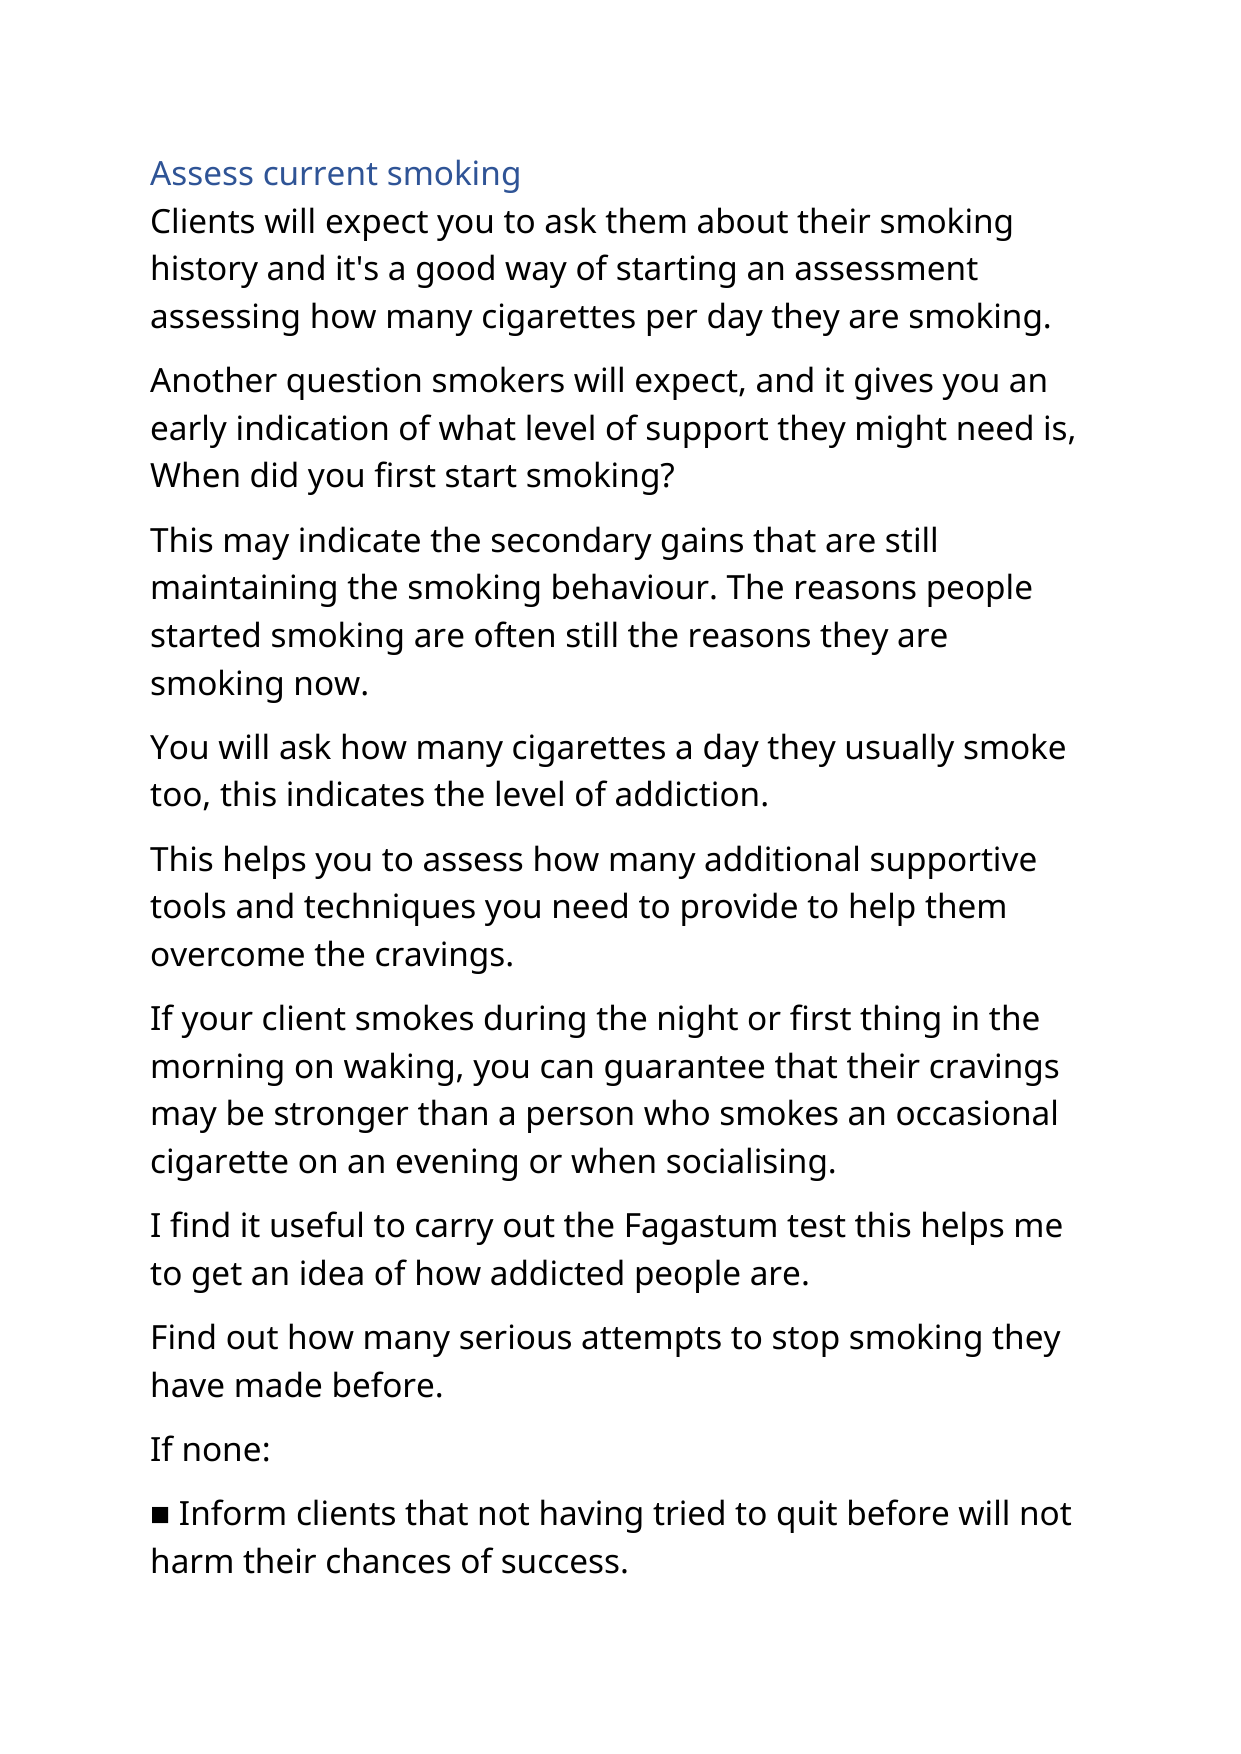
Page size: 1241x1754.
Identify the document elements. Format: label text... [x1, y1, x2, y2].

subtitle Assess current smoking [150, 150, 1090, 195]
text Clients will expect you to ask them about their smoking history and it's a good way of starting an assessment assessing how many cigarettes per day they are smoking. [150, 198, 1090, 338]
text You will ask how many cigarettes a day they usually smoke too, this indicates the level of addiction. [150, 724, 1090, 817]
text This may indicate the secondary gains that are still maintaining the smoking behaviour. The reasons people started smoking are often still the reasons they are smoking now. [150, 517, 1090, 705]
text Another question smokers will expect, and it gives you an early indication of what level of support they might need is, When did you first start smoking? [150, 357, 1090, 498]
text If none: [150, 1426, 1090, 1471]
text If your client smokes during the night or first thing in the morning on waking, you can guarantee that their cravings may be stronger than a person who smokes an occasional cigarette on an evening or when socialising. [150, 995, 1090, 1183]
text I find it useful to carry out the Fagastum test this helps me to get an idea of how addicted people are. [150, 1202, 1090, 1295]
text Find out how many serious attempts to stop smoking they have made before. [150, 1314, 1090, 1407]
text ■ Inform clients that not having tried to quit before will not harm their chances of success. [150, 1490, 1090, 1583]
text This helps you to assess how many additional supportive tools and techniques you need to provide to help them overcome the cravings. [150, 836, 1090, 976]
